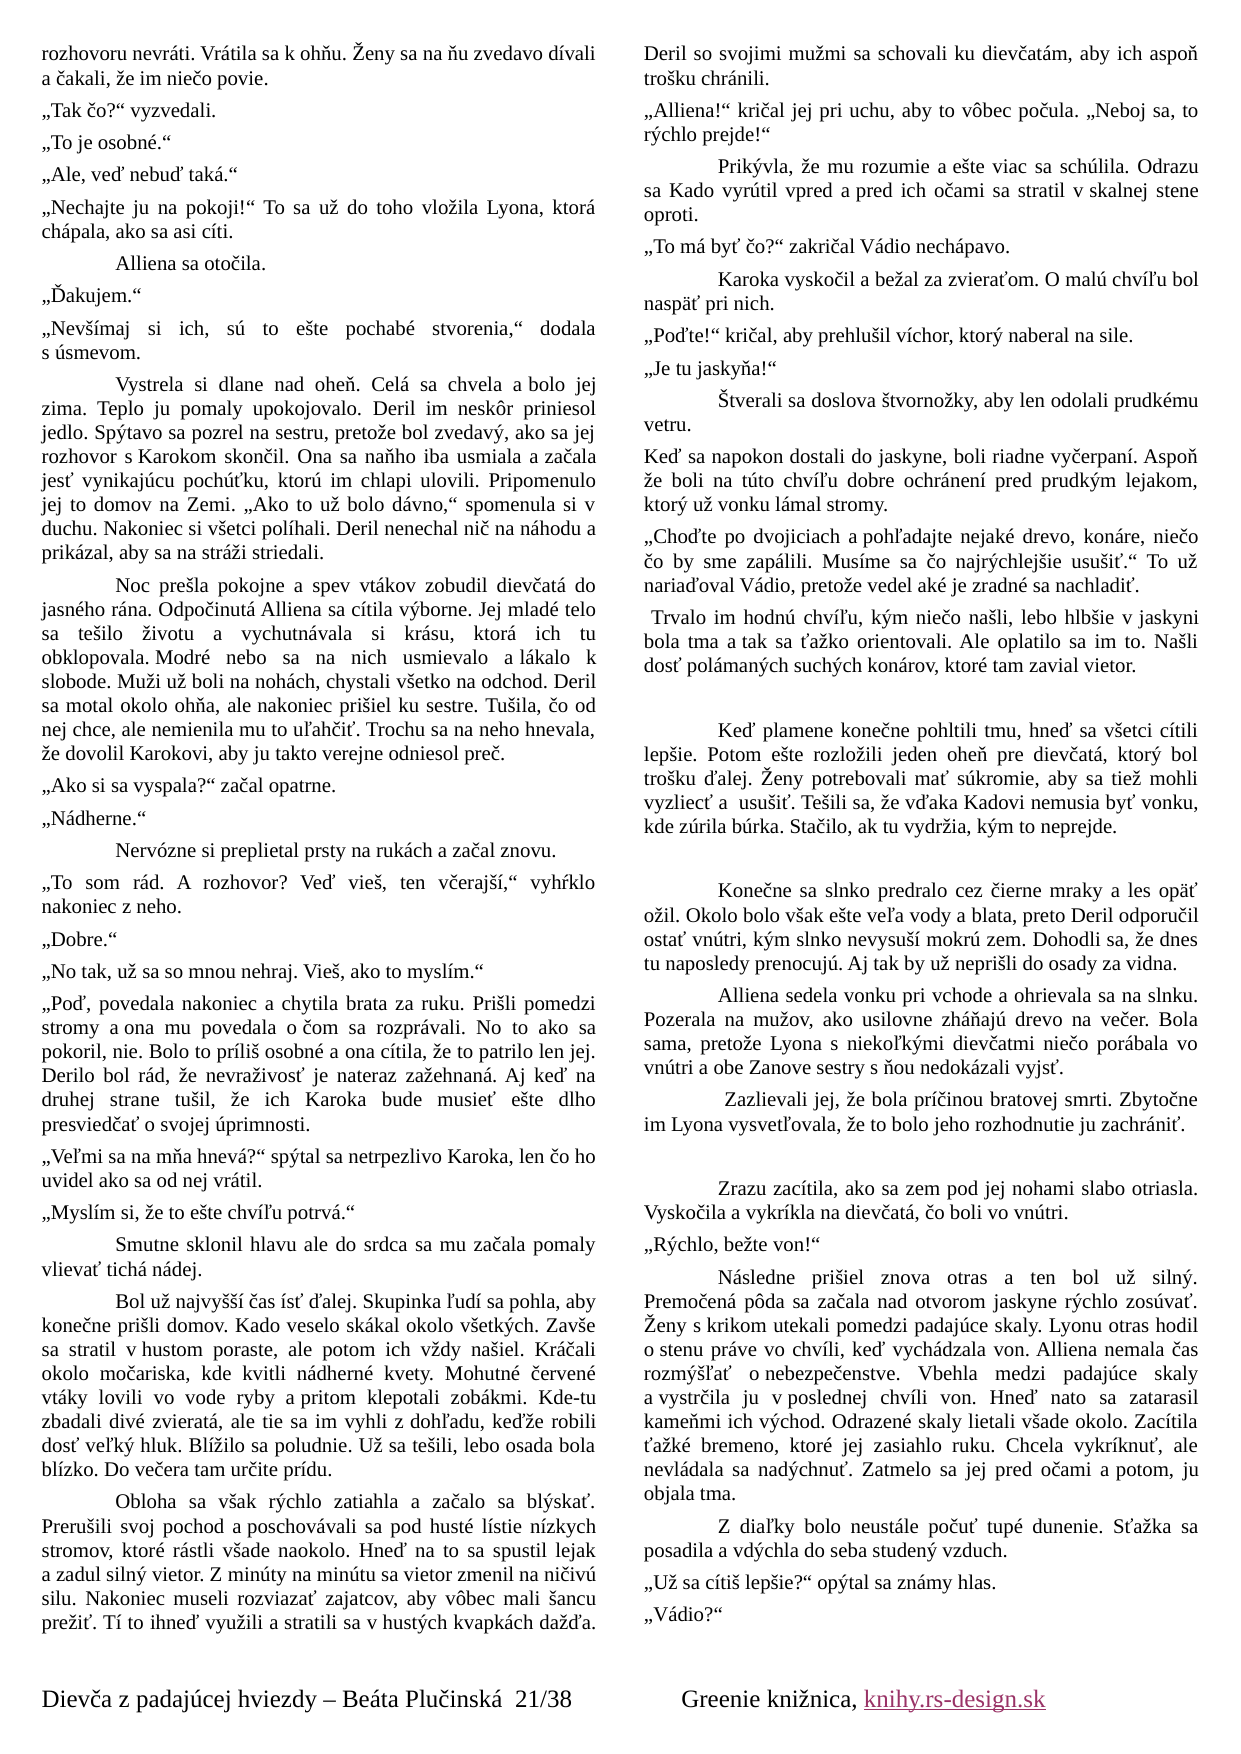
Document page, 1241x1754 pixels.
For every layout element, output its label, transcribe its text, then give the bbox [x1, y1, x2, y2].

text „Myslím si, že to ešte chvíľu potrvá.“ [41, 1200, 596, 1224]
text Smutne sklonil hlavu ale do srdca sa mu začala pomaly vlievať tichá nádej. [41, 1232, 596, 1281]
text „To som rád. A rozhovor? Veď vieš, ten včerajší,“ vyhŕklo nakoniec z neho. [41, 870, 596, 918]
text „Choďte po dvojiciach a pohľadajte nejaké drevo, konáre, niečo čo by sme zapálili. Musíme sa čo najrýchlejšie usušiť.“ To už nariaďoval Vádio, pretože vedel aké je zradné sa nachladiť. [644, 524, 1199, 597]
text „Poď, povedala nakoniec a chytila brata za ruku. Prišli pomedzi stromy a ona mu povedala o čom sa rozprávali. No to ako sa pokoril, nie. Bolo to príliš osobné a ona cítila, že to patrilo len jej. Derilo bol rád, že nevraživosť je nateraz zažehnaná. Aj keď na druhej strane tušil, že ich Karoka bude musieť ešte dlho presviedčať o svojej úprimnosti. [41, 991, 596, 1136]
text „Ako si sa vyspala?“ začal opatrne. [41, 773, 596, 797]
text Trvalo im hodnú chvíľu, kým niečo našli, lebo hlbšie v jaskyni bola tma a tak sa ťažko orientovali. Ale oplatilo sa im to. Našli dosť polámaných suchých konárov, ktoré tam zavial vietor. [644, 605, 1199, 677]
text „Tak čo?“ vyzvedali. [41, 98, 596, 122]
text Deril so svojimi mužmi sa schovali ku dievčatám, aby ich aspoň trošku chránili. [644, 41, 1199, 89]
text Alliena sa otočila. [41, 251, 596, 275]
text Následne prišiel znova otras a ten bol už silný. Premočená pôda sa začala nad otvorom jaskyne rýchlo zosúvať. Ženy s krikom utekali pomedzi padajúce skaly. Lyonu otras hodil o stenu práve vo chvíli, keď vychádzala von. Alliena nemala čas rozmýšľať o nebezpečenstve. Vbehla medzi padajúce skaly a vystrčila ju v poslednej chvíli von. Hneď nato sa zatarasil kameňmi ich východ. Odrazené skaly lietali všade okolo. Zacítila ťažké bremeno, ktoré jej zasiahlo ruku. Chcela vykríknuť, ale nevládala sa nadýchnuť. Zatmelo sa jej pred očami a potom, ju objala tma. [644, 1265, 1199, 1505]
text „Dobre.“ [41, 927, 596, 951]
text Nervózne si preplietal prsty na rukách a začal znovu. [41, 838, 596, 862]
text Keď sa napokon dostali do jaskyne, boli riadne vyčerpaní. Aspoň že boli na túto chvíľu dobre ochránení pred prudkým lejakom, ktorý už vonku lámal stromy. [644, 444, 1199, 516]
text Bol už najvyšší čas ísť ďalej. Skupinka ľudí sa pohla, aby konečne prišli domov. Kado veselo skákal okolo všetkých. Zavše sa stratil v hustom poraste, ale potom ich vždy našiel. Kráčali okolo močariska, kde kvitli nádherné kvety. Mohutné červené vtáky lovili vo vode ryby a pritom klepotali zobákmi. Kde-tu zbadali divé zvieratá, ale tie sa im vyhli z dohľadu, keďže robili dosť veľký hluk. Blížilo sa poludnie. Už sa tešili, lebo osada bola blízko. Do večera tam určite prídu. [41, 1289, 596, 1481]
text „No tak, už sa so mnou nehraj. Vieš, ako to myslím.“ [41, 959, 596, 983]
text „Rýchlo, bežte von!“ [644, 1232, 1199, 1256]
text „Vádio?“ [644, 1602, 1199, 1626]
text „Poďte!“ kričal, aby prehlušil víchor, ktorý naberal na sile. [644, 323, 1199, 347]
text „Ďakujem.“ [41, 283, 596, 307]
text Keď plamene konečne pohltili tmu, hneď sa všetci cítili lepšie. Potom ešte rozložili jeden oheň pre dievčatá, ktorý bol trošku ďalej. Ženy potrebovali mať súkromie, aby sa tiež mohli vyzliecť a usušiť. Tešili sa, že vďaka Kadovi nemusia byť vonku, kde zúrila búrka. Stačilo, ak tu vydržia, kým to neprejde. [644, 718, 1199, 838]
text „Je tu jaskyňa!“ [644, 355, 1199, 379]
text rozhovoru nevráti. Vrátila sa k ohňu. Ženy sa na ňu zvedavo dívali a čakali, že im niečo povie. [41, 41, 596, 89]
text „Nádherne.“ [41, 806, 596, 830]
text Alliena sedela vonku pri vchode a ohrievala sa na slnku. Pozerala na mužov, ako usilovne zháňajú drevo na večer. Bola sama, pretože Lyona s niekoľkými dievčatmi niečo porábala vo vnútri a obe Zanove sestry s ňou nedokázali vyjsť. [644, 983, 1199, 1079]
text Štverali sa doslova štvornožky, aby len odolali prudkému vetru. [644, 388, 1199, 436]
text Zazlievali jej, že bola príčinou bratovej smrti. Zbytočne im Lyona vysvetľovala, že to bolo jeho rozhodnutie ju zachrániť. [644, 1087, 1199, 1136]
text Zrazu zacítila, ako sa zem pod jej nohami slabo otriasla. Vyskočila a vykríkla na dievčatá, čo boli vo vnútri. [644, 1176, 1199, 1224]
text Konečne sa slnko predralo cez čierne mraky a les opäť ožil. Okolo bolo však ešte veľa vody a blata, preto Deril odporučil ostať vnútri, kým slnko nevysuší mokrú zem. Dohodli sa, že dnes tu naposledy prenocujú. Aj tak by už neprišli do osady za vidna. [644, 878, 1199, 975]
text „To má byť čo?“ zakričal Vádio nechápavo. [644, 234, 1199, 258]
text „Veľmi sa na mňa hnevá?“ spýtal sa netrpezlivo Karoka, len čo ho uvidel ako sa od nej vrátil. [41, 1144, 596, 1192]
text Vystrela si dlane nad oheň. Celá sa chvela a bolo jej zima. Teplo ju pomaly upokojovalo. Deril im neskôr priniesol jedlo. Spýtavo sa pozrel na sestru, pretože bol zvedavý, ako sa jej rozhovor s Karokom skončil. Ona sa naňho iba usmiala a začala jesť vynikajúcu pochúťku, ktorú im chlapi ulovili. Pripomenulo jej to domov na Zemi. „Ako to už bolo dávno,“ spomenula si v duchu. Nakoniec si všetci políhali. Deril nenechal nič na náhodu a prikázal, aby sa na stráži striedali. [41, 372, 596, 564]
text Obloha sa však rýchlo zatiahla a začalo sa blýskať. Prerušili svoj pochod a poschovávali sa pod husté lístie nízkych stromov, ktoré rástli všade naokolo. Hneď na to sa spustil lejak a zadul silný vietor. Z minúty na minútu sa vietor zmenil na ničivú silu. Nakoniec museli rozviazať zajatcov, aby vôbec mali šancu prežiť. Tí to ihneď využili a stratili sa v hustých kvapkách dažďa. [41, 1489, 596, 1634]
text Karoka vyskočil a bežal za zvieraťom. O malú chvíľu bol naspäť pri nich. [644, 267, 1199, 315]
text Z diaľky bolo neustále počuť tupé dunenie. Sťažka sa posadila a vdýchla do seba studený vzduch. [644, 1513, 1199, 1562]
text „To je osobné.“ [41, 130, 596, 154]
text Prikývla, že mu rozumie a ešte viac sa schúlila. Odrazu sa Kado vyrútil vpred a pred ich očami sa stratil v skalnej stene oproti. [644, 154, 1199, 226]
text „Nevšímaj si ich, sú to ešte pochabé stvorenia,“ dodala s úsmevom. [41, 316, 596, 364]
text „Ale, veď nebuď taká.“ [41, 162, 596, 186]
text Noc prešla pokojne a spev vtákov zobudil dievčatá do jasného rána. Odpočinutá Alliena sa cítila výborne. Jej mladé telo sa tešilo životu a vychutnávala si krásu, ktorá ich tu obklopovala. Modré nebo sa na nich usmievalo a lákalo k slobode. Muži už boli na nohách, chystali všetko na odchod. Deril sa motal okolo ohňa, ale nakoniec prišiel ku sestre. Tušila, čo od nej chce, ale nemienila mu to uľahčiť. Trochu sa na neho hnevala, že dovolil Karokovi, aby ju takto verejne odniesol preč. [41, 573, 596, 765]
text „Nechajte ju na pokoji!“ To sa už do toho vložila Lyona, ktorá chápala, ako sa asi cíti. [41, 194, 596, 243]
text „Už sa cítiš lepšie?“ opýtal sa známy hlas. [644, 1570, 1199, 1594]
text „Alliena!“ kričal jej pri uchu, aby to vôbec počula. „Neboj sa, to rýchlo prejde!“ [644, 98, 1199, 146]
